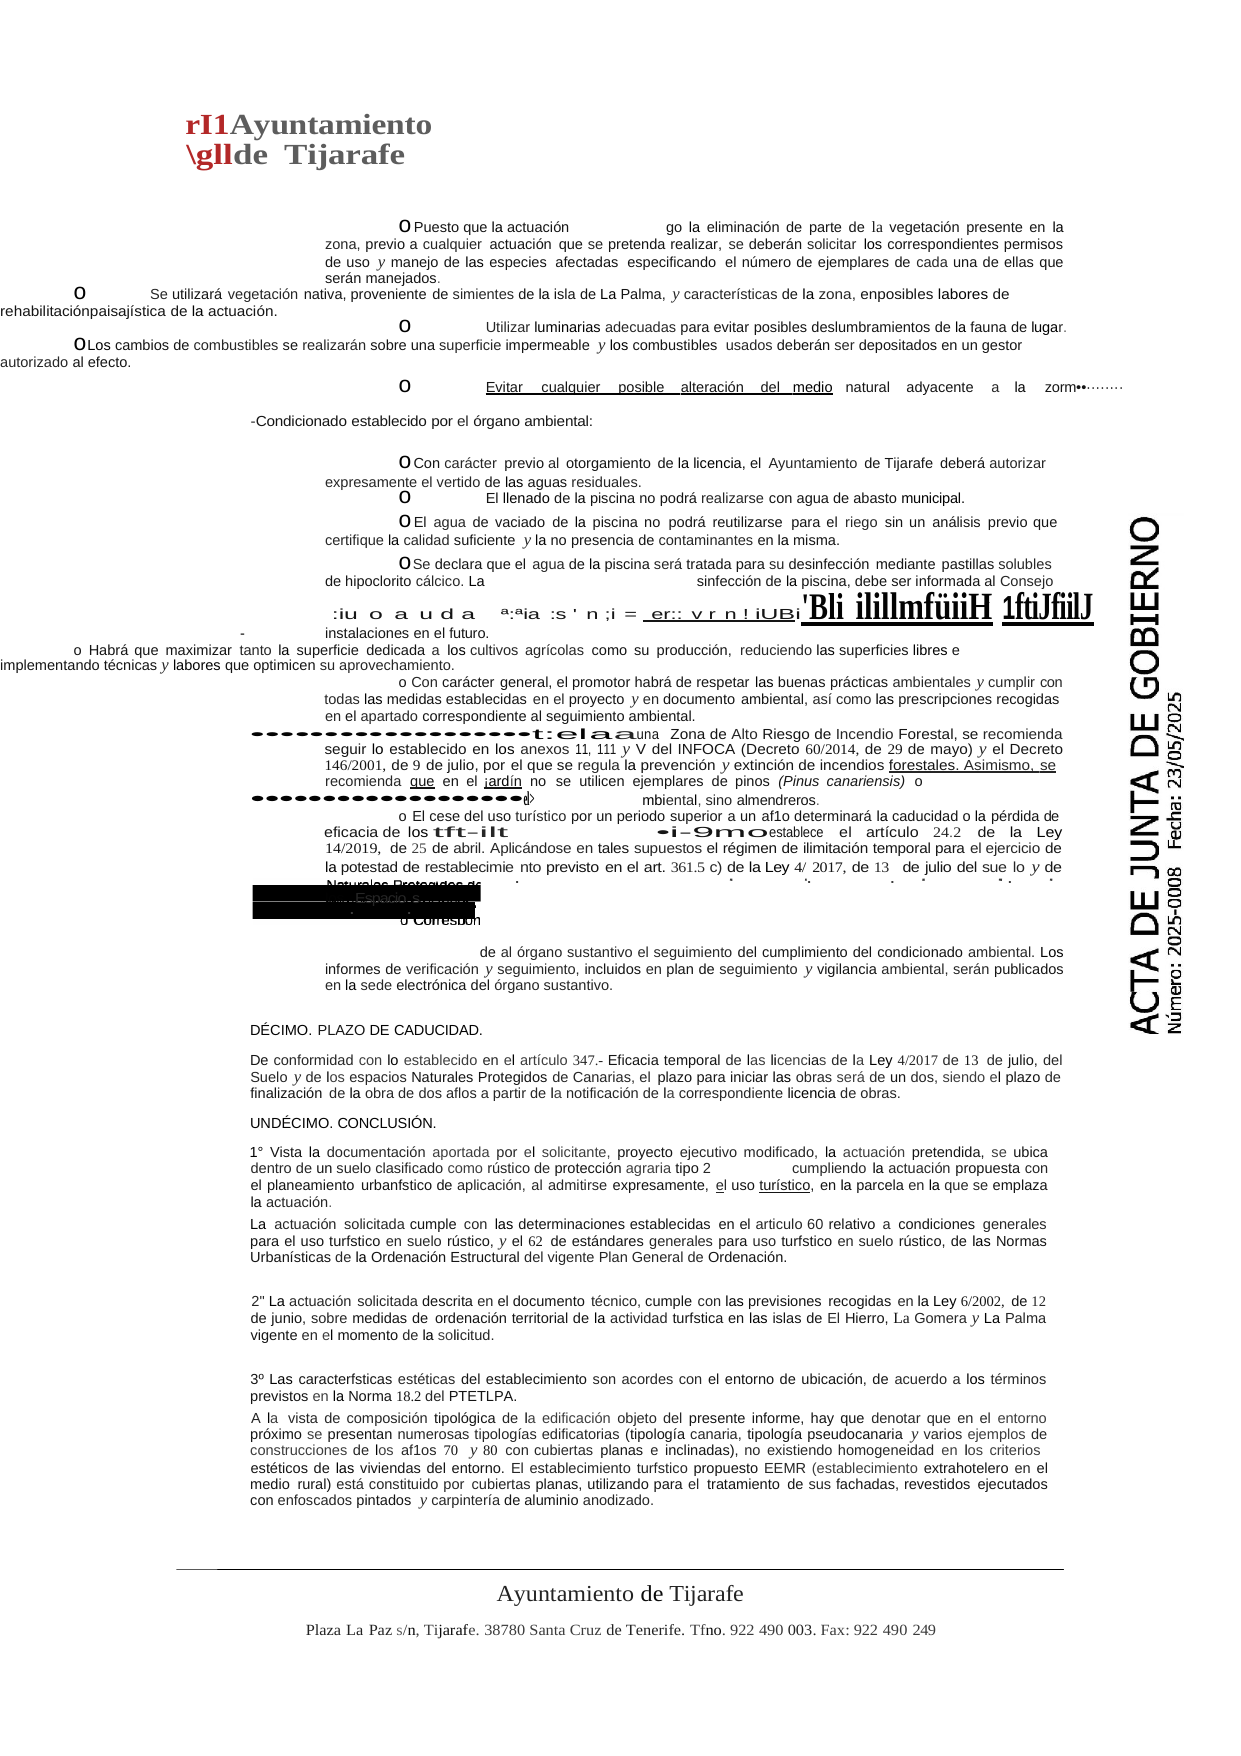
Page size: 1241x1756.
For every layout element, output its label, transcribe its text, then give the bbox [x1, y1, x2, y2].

list Con carácter previo al otorgamiento de la licencia, el Ayuntamiento de Tijarafe deberá autorizar expresamente el vertido de las aguas residuales. [325, 447, 1061, 490]
list instalaciones en el futuro. [240, 627, 1128, 642]
list El cese del uso turístico por un periodo superior a un af1o determinará la caducidad o la pérdida de [398, 809, 1128, 824]
text :iu o a u d a ª:ªia :s ' n ;i = er:: v r n ! iUBi'Bli ilillmfüiiH 1ftiJfiilJ [332, 590, 1128, 627]
text 1° Vista la documentación aportada por el solicitante, proyecto ejecutivo modificado, la actuación pretendida, se ubica dentro de un suelo clasificado como rústico de protección agraria tipo 2 cumpliendo la actuación propuesta con el planeamiento urbanfstico de aplicación, al admitirse expresamente, el uso turístico, en la parcela en la que se emplaza la actuación. [249, 1143, 1048, 1211]
list Puesto que la actuación go la eliminación de parte de la vegetación presente en la zona, previo a cualquier actuación que se pretenda realizar, se deberán solicitar los correspondientes permisos de uso y manejo de las especies afectadas especificando el número de ejemplares de cada una de ellas que serán manejados. [325, 213, 1064, 286]
text UNDÉCIMO. CONCLUSIÓN. [250, 1115, 1197, 1131]
text •••••••••••••••••••el> mbiental, sino almendreros. [250, 789, 1128, 809]
text •••••••••••••••••••t:elaauna Zona de Alto Riesgo de Incendio Forestal, se recomienda seguir lo establecido en los anexos 11, 111 y V del INFOCA (Decreto 60/2014, de 29 de mayo) y el Decreto 146/2001, de 9 de julio, por el que se regula la prevención y extinción de incendios forestales. Asimismo, se [250, 728, 1063, 773]
list Utilizar luminarias adecuadas para evitar posibles deslumbramientos de la fauna de lugar. [398, 321, 1197, 336]
text 3º Las caracterfsticas estéticas del establecimiento son acordes con el entorno de ubicación, de acuerdo a los términos previstos en la Norma 18.2 del PTETLPA. [250, 1372, 1046, 1404]
list El agua de vaciado de la piscina no podrá reutilizarse para el riego sin un análisis previo que certifique la calidad suficiente y la no presencia de contaminantes en la misma. [325, 510, 1062, 548]
list Evitar cualquier posible alteración del medio natural adyacente a la zorm••········ [398, 371, 1197, 397]
text La actuación solicitada cumple con las determinaciones establecidas en el articulo 60 relativo a condiciones generales para el uso turfstico en suelo rústico, y el 62 de estándares generales para uso turfstico en suelo rústico, de las Normas Urbanísticas de la Ordenación Estructural del vigente Plan General de Ordenación. [250, 1217, 1047, 1265]
list Se utilizará vegetación nativa, proveniente de simientes de la isla de La Palma, y características de la zona, enposibles labores de rehabilitaciónpaisajística de la actuación. [0, 287, 1063, 319]
list El llenado de la piscina no podrá realizarse con agua de abasto municipal. [398, 490, 1197, 506]
list Habrá que maximizar tanto la superficie dedicada a los cultivos agrícolas como su producción, reduciendo las superficies libres e implementando técnicas y labores que optimicen su aprovechamiento. [0, 644, 1063, 674]
text todas las medidas establecidas en el proyecto y en documento ambiental, así como las prescripciones recogidas en el apartado correspondiente al seguimiento ambiental. [324, 690, 1067, 724]
text A la vista de composición tipológica de la edificación objeto del presente informe, hay que denotar que en el entorno próximo se presentan numerosas tipologías edificatorias (tipología canaria, tipología pseudocanaria y varios ejemplos de construcciones de los af1os 70 y 80 con cubiertas planas e inclinadas), no existiendo homogeneidad en los criterios [250, 1412, 1047, 1459]
list Se declara que el agua de la piscina será tratada para su desinfección mediante pastillas solubles de hipoclorito cálcico. La sinfección de la piscina, debe ser informada al Consejo [325, 550, 1063, 590]
text De conformidad con lo establecido en el artículo 347.- Eficacia temporal de las licencias de la Ley 4/2017 de 13 de julio, del Suelo y de los espacios Naturales Protegidos de Canarias, el plazo para iniciar las obras será de un dos, siendo el plazo de finalización de la obra de dos aflos a partir de la notificación de la correspondiente licencia de obras. [250, 1053, 1063, 1101]
list Con carácter general, el promotor habrá de respetar las buenas prácticas ambientales y cumplir con [324, 674, 1128, 690]
text eficacia de los tft-ilt •i-9moestablece el artículo 24.2 de la Ley 14/2019, de 25 de abril. Aplicándose en tales supuestos el régimen de ilimitación temporal para el ejercicio de la potestad de restablecimie.nto previsto en el art. 361.5 c) de la Ley 4/.2017, de 13. de julio del sue.lo y de los .Espacio.s [324, 824, 1063, 918]
text de al órgano sustantivo el seguimiento del cumplimiento del condicionado ambiental. Los informes de verificación y seguimiento, incluidos en plan de seguimiento y vigilancia ambiental, serán publicados en la sede electrónica del órgano sustantivo. [325, 945, 1063, 993]
text DÉCIMO. PLAZO DE CADUCIDAD. [250, 1022, 1197, 1039]
text 2" La actuación solicitada descrita en el documento técnico, cumple con las previsiones recogidas en la Ley 6/2002, de 12 de junio, sobre medidas de ordenación territorial de la actividad turfstica en las islas de El Hierro, La Gomera y La Palma vigente en el momento de la solicitud. [250, 1294, 1047, 1343]
text recomienda que en el ¡ardín no se utilicen ejemplares de pinos (Pinus canariensis) o [325, 774, 1128, 789]
text -Condicionado establecido por el órgano ambiental: [250, 413, 1197, 429]
text estéticos de las viviendas del entorno. El establecimiento turfstico propuesto EEMR (establecimiento extrahotelero en el medio rural) está constituido por cubiertas planas, utilizando para el tratamiento de sus fachadas, revestidos ejecutados con enfoscados pintados y carpintería de aluminio anodizado. [250, 1462, 1048, 1509]
list Los cambios de combustibles se realizarán sobre una superficie impermeable y los combustibles usados deberán ser depositados en un gestor autorizado al efecto. [0, 336, 1062, 371]
